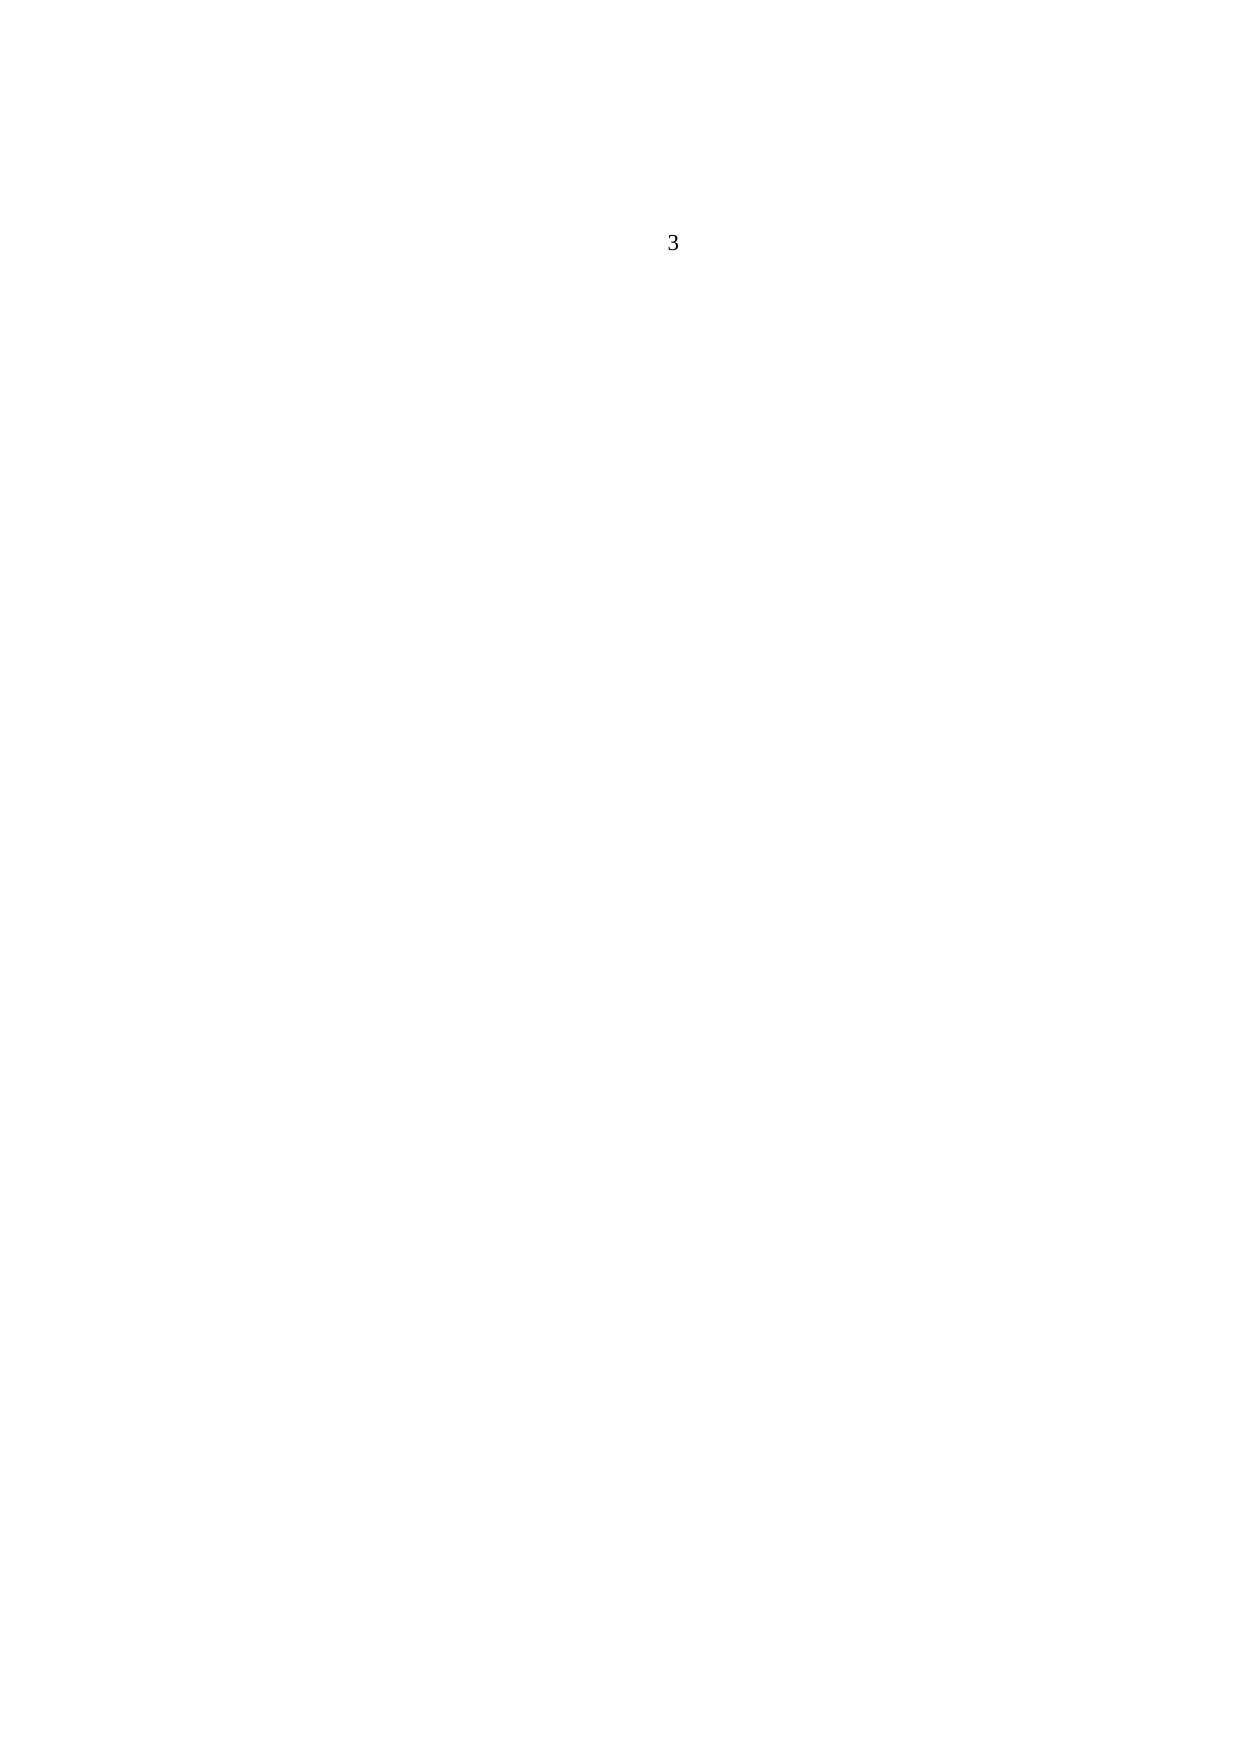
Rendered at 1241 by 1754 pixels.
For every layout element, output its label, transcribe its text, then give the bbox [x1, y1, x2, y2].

text 3 [112, 229, 1146, 255]
